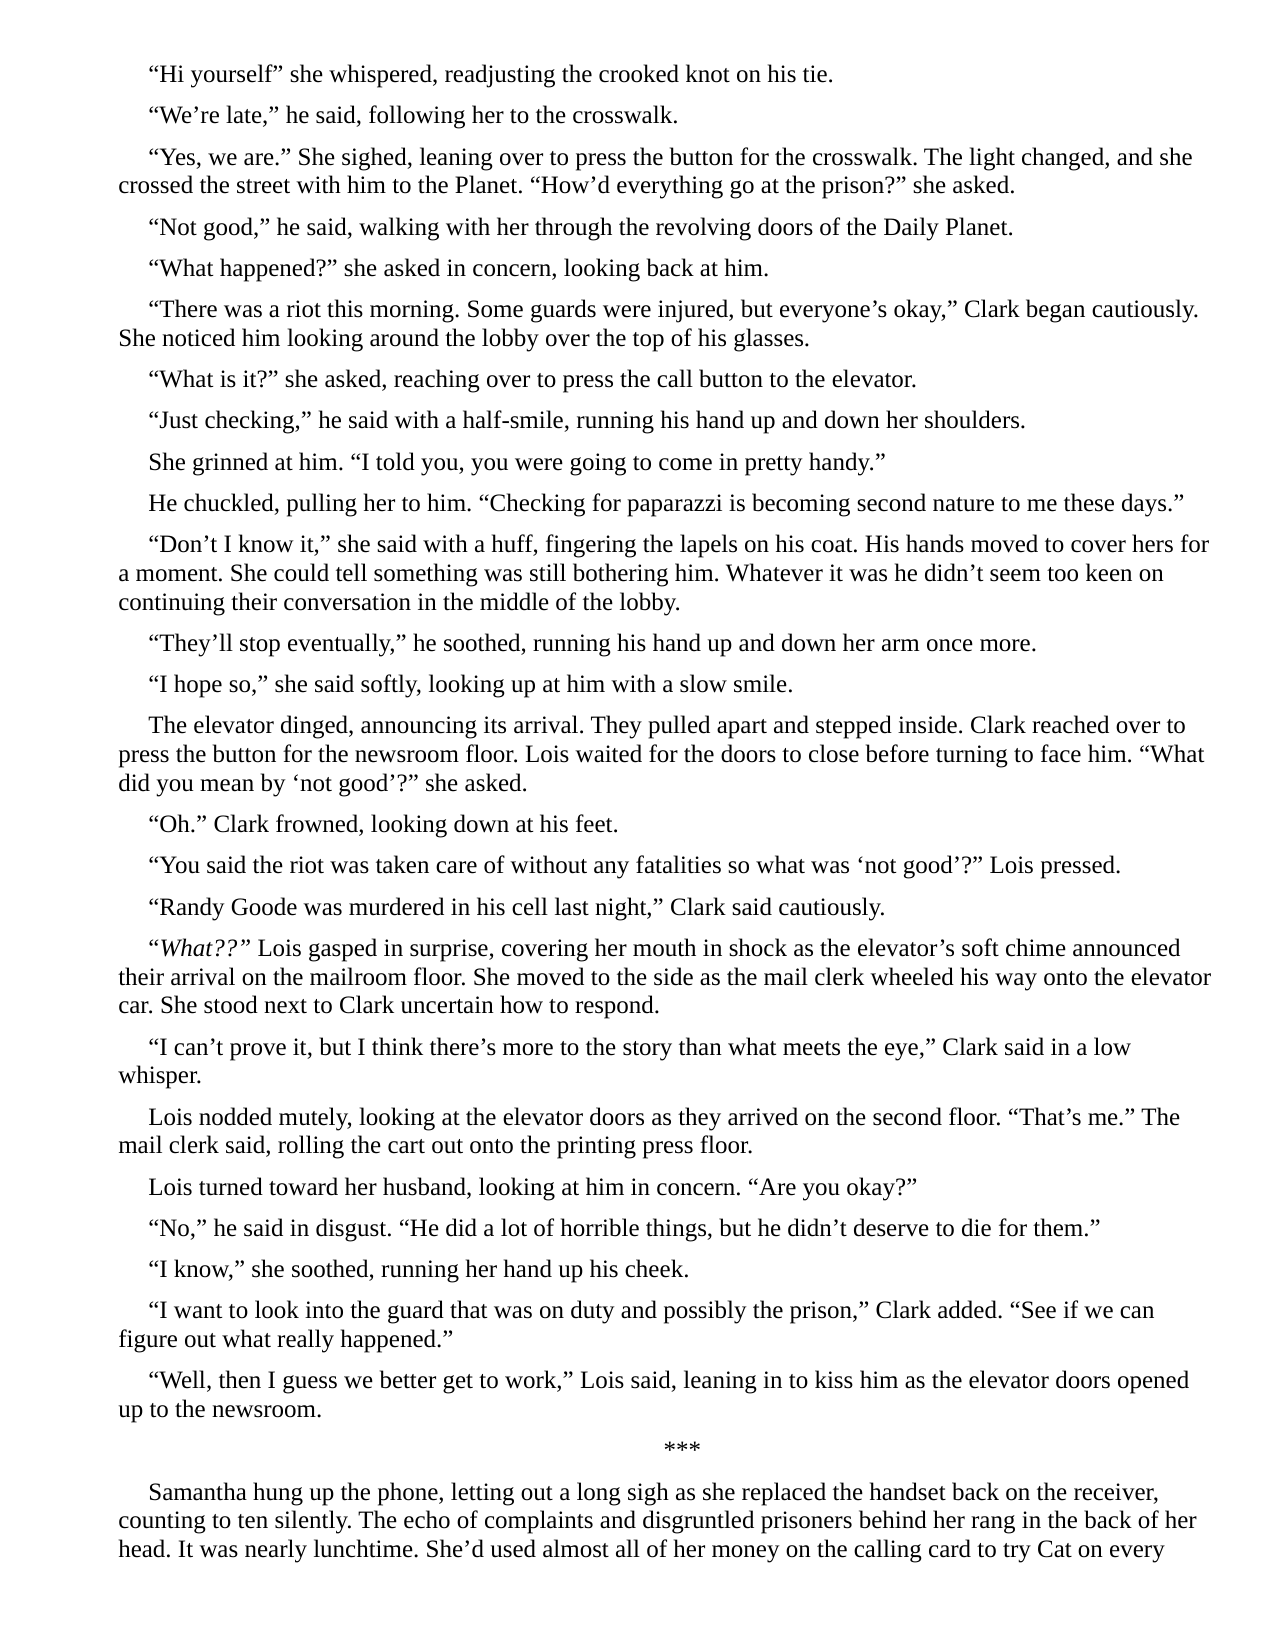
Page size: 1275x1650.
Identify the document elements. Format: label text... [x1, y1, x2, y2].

text “Well, then I guess we better get to work,” Lois said, leaning in to kiss him as the elevator doors opened up to the newsroom. [118, 1365, 1216, 1423]
text “Randy Goode was murdered in his cell last night,” Clark said cautiously. [118, 892, 1216, 920]
text “Oh.” Clark frowned, looking down at his feet. [118, 809, 1216, 838]
text “We’re late,” he said, following her to the crosswalk. [118, 100, 1216, 129]
text “I know,” she soothed, running her hand up his cheek. [118, 1254, 1216, 1283]
text “I hope so,” she said softly, looking up at him with a slow smile. [118, 669, 1216, 698]
text “Don’t I know it,” she said with a huff, fingering the lapels on his coat. His hands moved to cover hers for a moment. She could tell something was still bothering him. Whatever it was he didn’t seem too keen on continuing their conversation in the middle of the lobby. [118, 529, 1216, 615]
text Lois turned toward her husband, looking at him in concern. “Are you okay?” [118, 1172, 1216, 1200]
text “No,” he said in disgust. “He did a lot of horrible things, but he didn’t deserve to die for them.” [118, 1213, 1216, 1242]
text “They’ll stop eventually,” he soothed, running his hand up and down her arm once more. [118, 628, 1216, 657]
text “What is it?” she asked, reaching over to press the call button to the elevator. [118, 364, 1216, 393]
text “Yes, we are.” She sighed, leaning over to press the button for the crosswalk. The light changed, and she crossed the street with him to the Planet. “How’d everything go at the prison?” she asked. [118, 142, 1216, 199]
text Lois nodded mutely, looking at the elevator doors as they arrived on the second floor. “That’s me.” The mail clerk said, rolling the cart out onto the printing press floor. [118, 1102, 1216, 1159]
text *** [118, 1435, 1216, 1464]
text “There was a riot this morning. Some guards were injured, but everyone’s okay,” Clark began cautiously. She noticed him looking around the lobby over the top of his glasses. [118, 294, 1216, 352]
text “What happened?” she asked in concern, looking back at him. [118, 253, 1216, 282]
text “Hi yourself” she whispered, readjusting the crooked knot on his tie. [118, 59, 1216, 88]
text “I can’t prove it, but I think there’s more to the story than what meets the eye,” Clark said in a low whisper. [118, 1032, 1216, 1089]
text “You said the riot was taken care of without any fatalities so what was ‘not good’?” Lois pressed. [118, 850, 1216, 879]
text She grinned at him. “I told you, you were going to come in pretty handy.” [118, 447, 1216, 475]
text “Just checking,” he said with a half-smile, running his hand up and down her shoulders. [118, 405, 1216, 434]
text “What??” Lois gasped in surprise, covering her mouth in shock as the elevator’s soft chime announced their arrival on the mailroom floor. She moved to the side as the mail clerk wheeled his way onto the elevator car. She stood next to Clark uncertain how to respond. [118, 933, 1216, 1019]
text “Not good,” he said, walking with her through the revolving doors of the Daily Planet. [118, 212, 1216, 240]
text He chuckled, pulling her to him. “Checking for paparazzi is becoming second nature to me these days.” [118, 488, 1216, 517]
text The elevator dinged, announcing its arrival. They pulled apart and stepped inside. Clark reached over to press the button for the newsroom floor. Lois waited for the doors to close before turning to face him. “What did you mean by ‘not good’?” she asked. [118, 710, 1216, 797]
text Samantha hung up the phone, letting out a long sigh as she replaced the handset back on the receiver, counting to ten silently. The echo of complaints and disgruntled prisoners behind her rang in the back of her head. It was nearly lunchtime. She’d used almost all of her money on the calling card to try Cat on every [118, 1477, 1216, 1563]
text “I want to look into the guard that was on duty and possibly the prison,” Clark added. “See if we can figure out what really happened.” [118, 1295, 1216, 1353]
